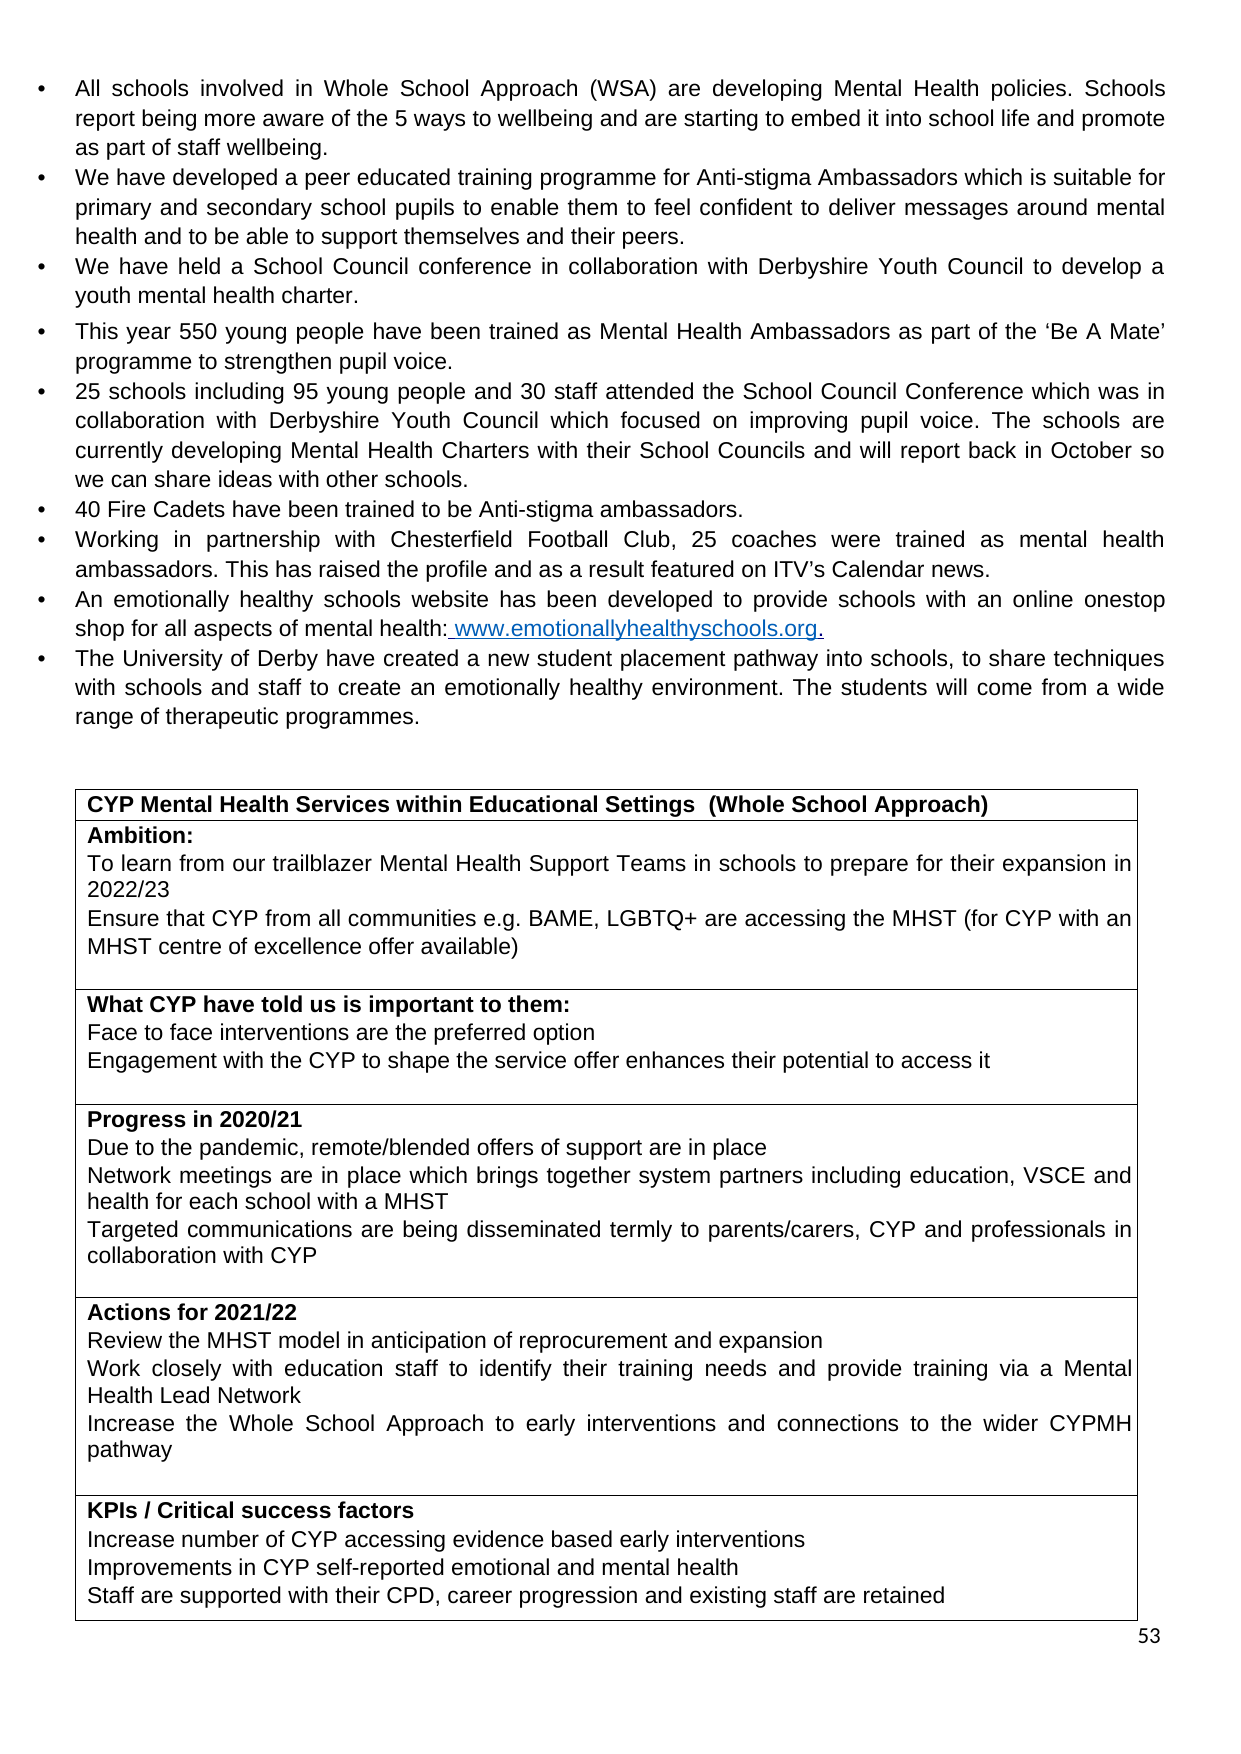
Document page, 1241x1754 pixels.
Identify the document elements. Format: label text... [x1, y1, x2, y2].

list 40 Fire Cadets have been trained to be Anti-stigma ambassadors. [37, 496, 1166, 522]
list This year 550 young people have been trained as Mental Health Ambassadors as part of the ‘Be A Mate’ programme to strengthen pupil voice. [37, 318, 1166, 374]
list 25 schools including 95 young people and 30 staff attended the School Council Conference which was in collaboration with Derbyshire Youth Council which focused on improving pupil voice. The schools are currently developing Mental Health Charters with their School Councils and will report back in October so we can share ideas with other schools. [37, 378, 1166, 492]
table_header CYP Mental Health Services within Educational Settings (Whole School Approach) [76, 790, 1137, 819]
list We have developed a peer educated training programme for Anti-stigma Ambassadors which is suitable for primary and secondary school pupils to enable them to feel confident to deliver messages around mental health and to be able to support themselves and their peers. [37, 164, 1166, 249]
table_cell What CYP have told us is important to them: Face to face interventions are the preferred option Engagement with the CYP to shape the service offer enhances their potential to access it [76, 990, 1137, 1103]
list The University of Derby have created a new student placement pathway into schools, to share techniques with schools and staff to create an emotionally healthy environment. The students will come from a wide range of therapeutic programmes. [37, 645, 1166, 730]
table_cell Ambition: To learn from our trailblazer Mental Health Support Teams in schools to prepare for their expansion in 2022/23 Ensure that CYP from all communities e.g. BAME, LGBTQ+ are accessing the MHST (for CYP with an MHST centre of excellence offer available) [76, 821, 1137, 989]
table_cell Actions for 2021/22 Review the MHST model in anticipation of reprocurement and expansion Work closely with education staff to identify their training needs and provide training via a Mental Health Lead Network Increase the Whole School Approach to early interventions and connections to the wider CYPMH pathway [76, 1298, 1137, 1495]
list Working in partnership with Chesterfield Football Club, 25 coaches were trained as mental health ambassadors. This has raised the profile and as a result featured on ITV’s Calendar news. [37, 526, 1166, 582]
list All schools involved in Whole School Approach (WSA) are developing Mental Health policies. Schools report being more aware of the 5 ways to wellbeing and are starting to embed it into school life and promote as part of staff wellbeing. [37, 75, 1166, 160]
table_cell KPIs / Critical success factors Increase number of CYP accessing evidence based early interventions Improvements in CYP self-reported emotional and mental health Staff are supported with their CPD, career progression and existing staff are retained [76, 1496, 1137, 1620]
list We have held a School Council conference in collaboration with Derbyshire Youth Council to develop a youth mental health charter. [37, 253, 1166, 309]
list An emotionally healthy schools website has been developed to provide schools with an online onestop shop for all aspects of mental health: www.emotionallyhealthyschools.org. [37, 586, 1166, 641]
table_cell Progress in 2020/21 Due to the pandemic, remote/blended offers of support are in place Network meetings are in place which brings together system partners including education, VSCE and health for each school with a MHST Targeted communications are being disseminated termly to parents/carers, CYP and professionals in collaboration with CYP [76, 1105, 1137, 1297]
